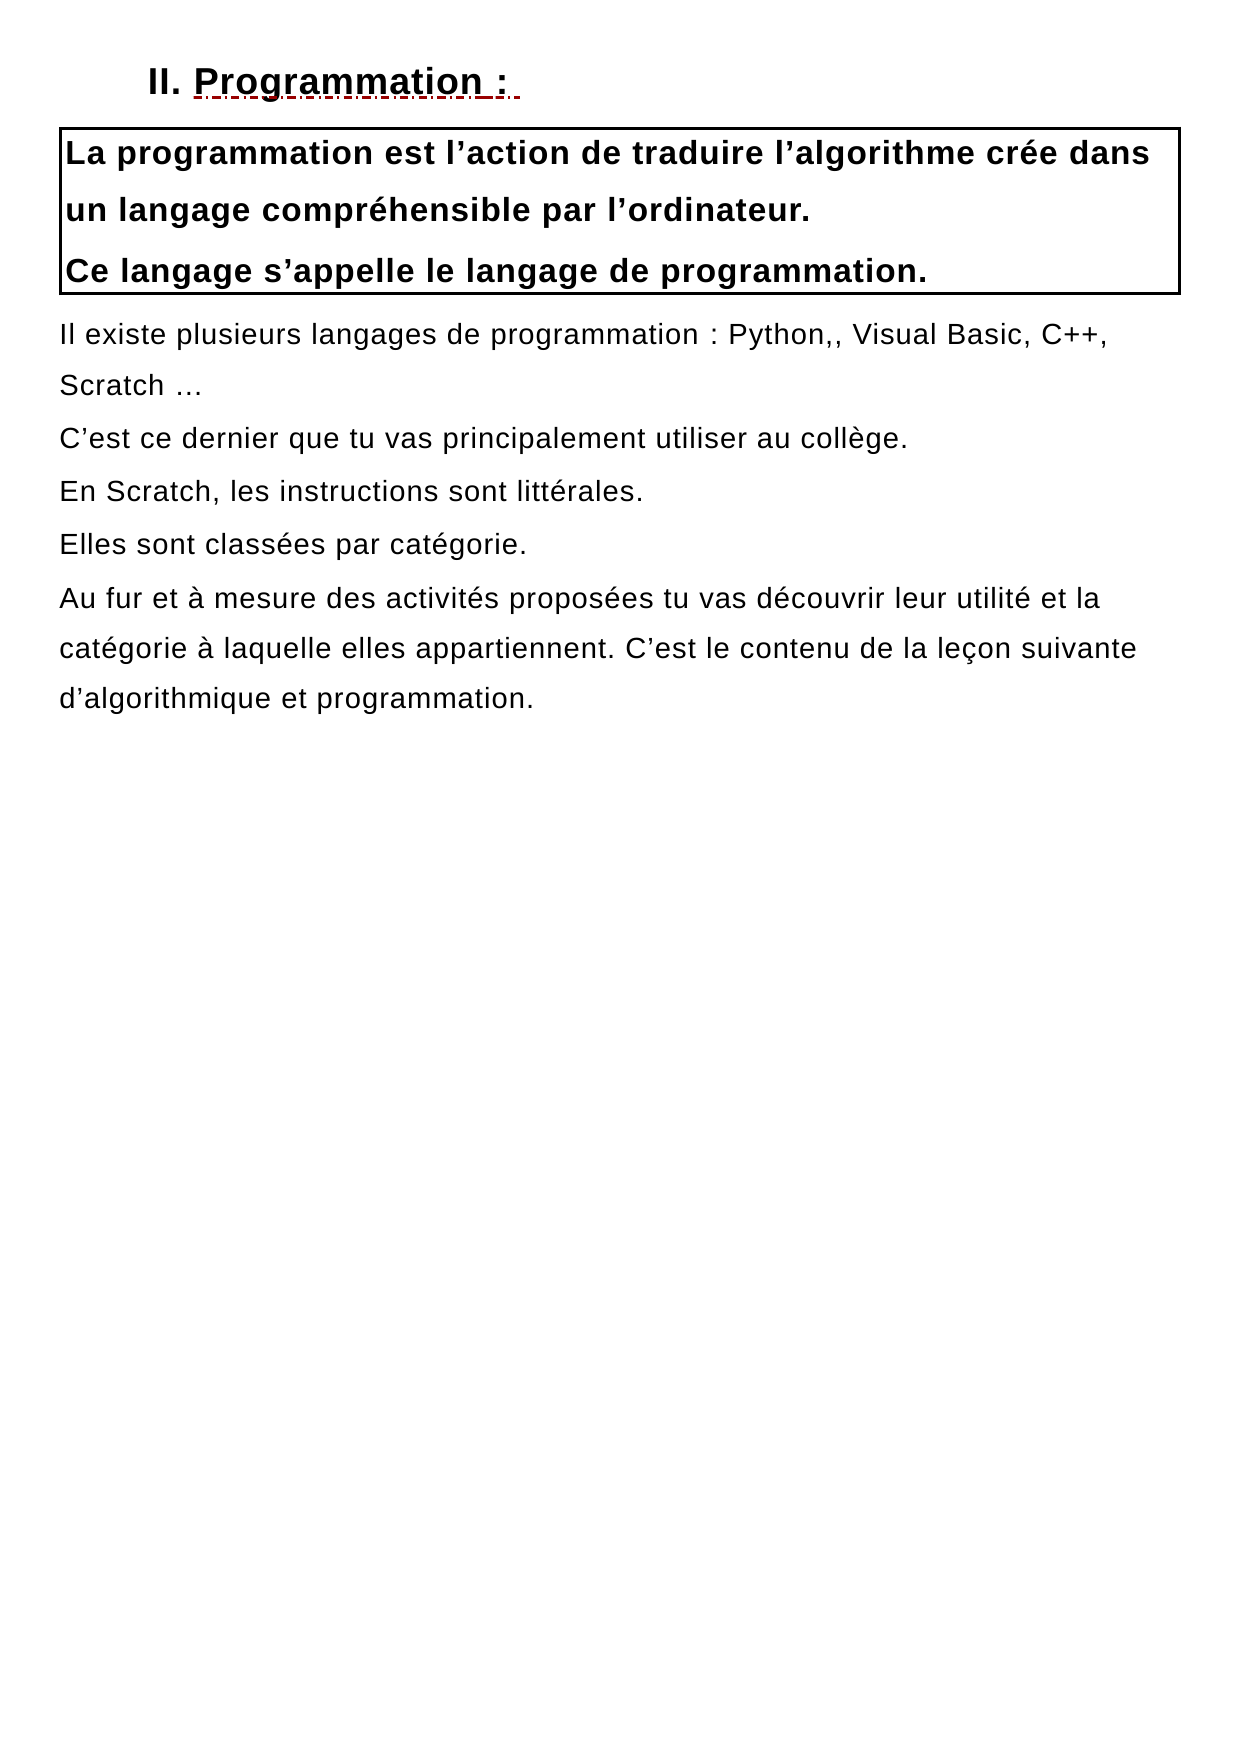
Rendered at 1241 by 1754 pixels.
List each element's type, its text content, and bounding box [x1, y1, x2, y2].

text Ce langage s’appelle le langage de programmation. [62, 245, 1178, 292]
text C’est ce dernier que tu vas principalement utiliser au collège. [59, 421, 1181, 454]
text Au fur et à mesure des activités proposées tu vas découvrir leur utilité et la catégorie à laquelle elles appartiennent. C’est le contenu de la leçon suivante d’algorithmique et programmation. [59, 581, 1181, 715]
text Il existe plusieurs langages de programmation : Python,, Visual Basic, C++, Scratch … [59, 317, 1181, 401]
text En Scratch, les instructions sont littérales. [59, 474, 1181, 508]
subtitle Programmation : [88, 59, 1181, 102]
text Elles sont classées par catégorie. [59, 527, 1181, 561]
text La programmation est l’action de traduire l’algorithme crée dans un langage compréhensible par l’ordinateur. [62, 130, 1178, 229]
